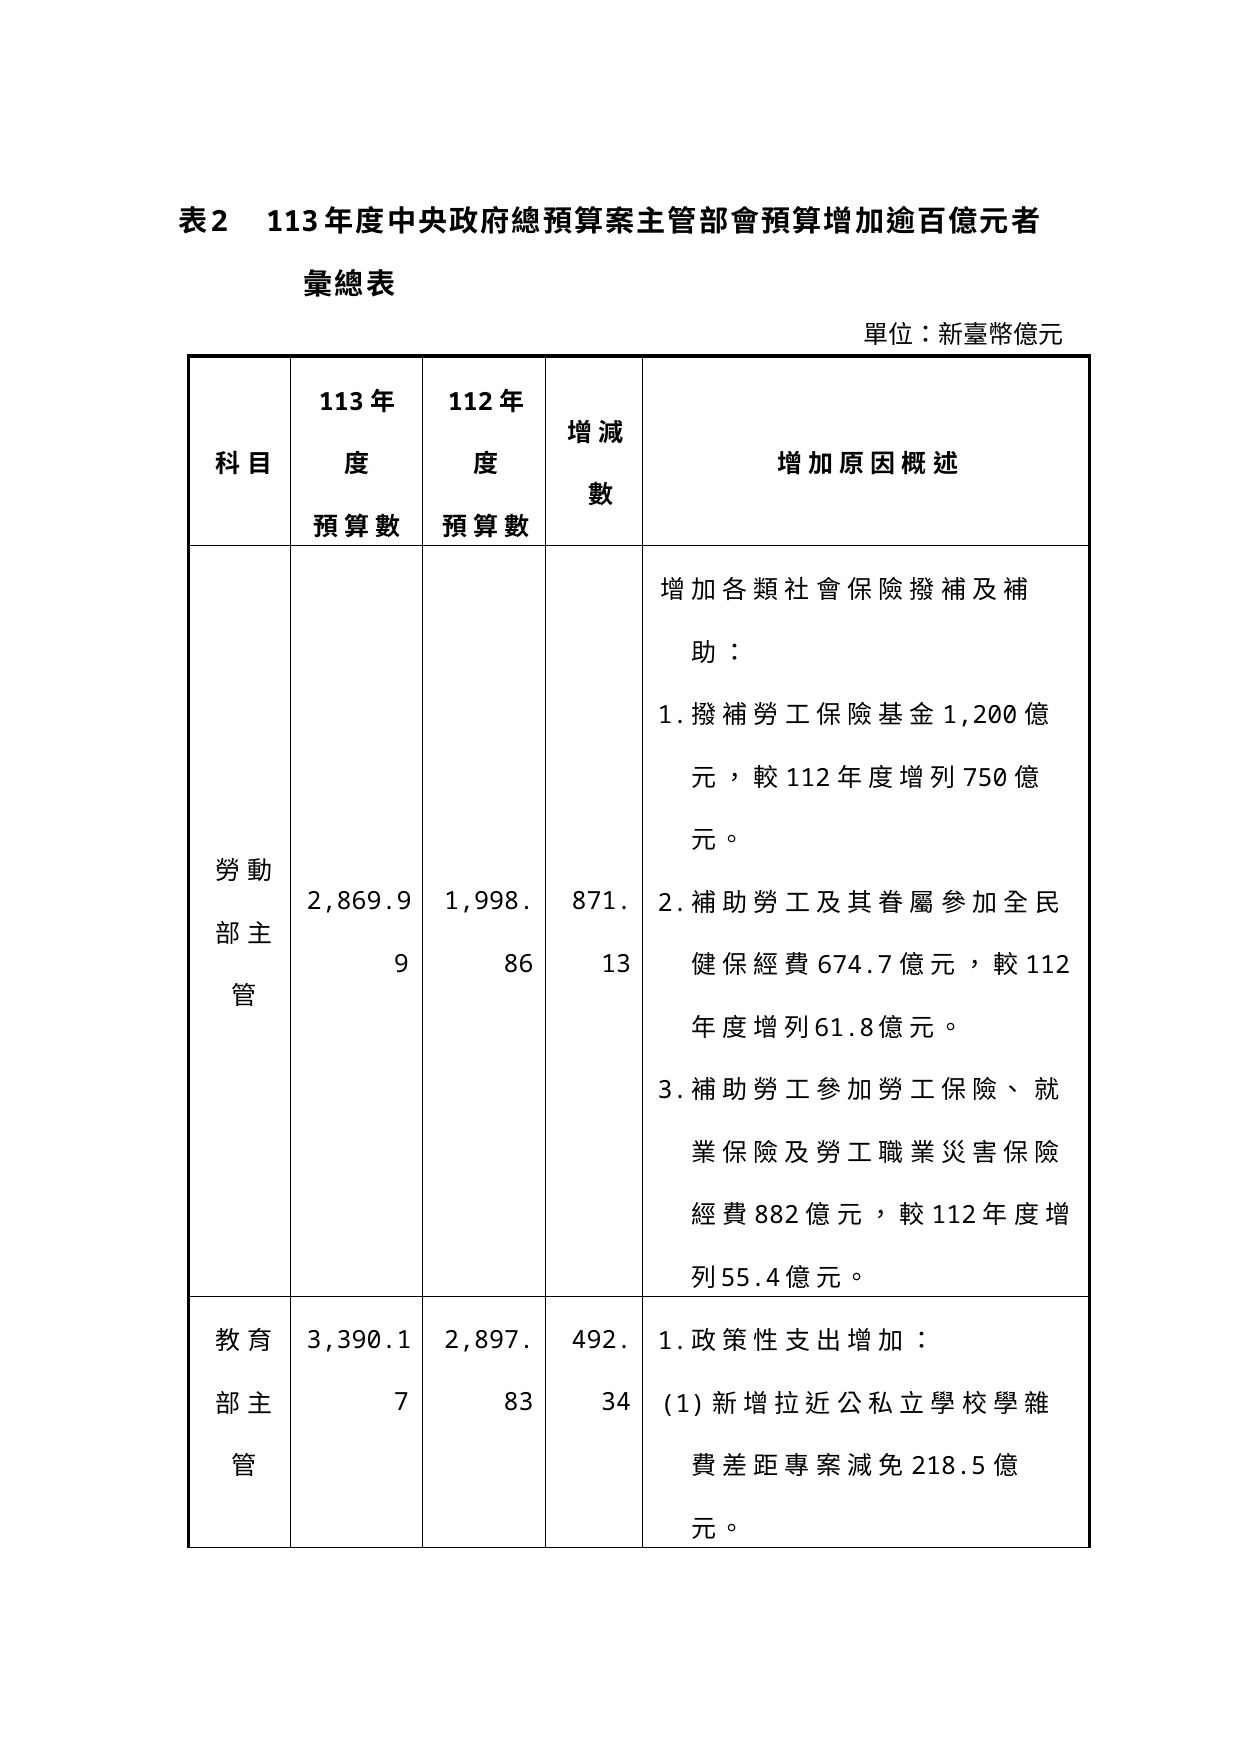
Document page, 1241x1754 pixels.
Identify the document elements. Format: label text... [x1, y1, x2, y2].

table_header 112年度 預算數 [423, 358, 545, 545]
table_cell 2,897.83 [423, 1297, 545, 1547]
table_cell 增加各類社會保險撥補及補助： 1.撥補勞工保險基金1,200億元，較112年度增列750億元。 2.補助勞工及其眷屬參加全民健保經費674.7億元，較112年度增列61.8億元。 3.補助勞工參加勞工保險、就業保險及勞工職業災害保險經費882億元，較112年度增列55.4億元。 [643, 546, 1088, 1296]
text 表2 113年度中央政府總預算案主管部會預算增加逾百億元者彙總表 [177, 177, 1063, 302]
table_cell 1.政策性支出增加： (1)新增拉近公私立學校學雜費差距專案減免218.5億元。 [643, 1297, 1088, 1547]
table_cell 3,390.17 [291, 1297, 422, 1547]
table_cell 871.13 [546, 546, 642, 1296]
table_header 科目 [190, 358, 290, 545]
table_cell 勞動部主管 [190, 546, 290, 1296]
text 單位：新臺幣億元 [177, 302, 1063, 354]
table_cell 492.34 [546, 1297, 642, 1547]
table_cell 2,869.99 [291, 546, 422, 1296]
table_header 增加原因概述 [643, 358, 1088, 545]
table_cell 教育部主管 [190, 1297, 290, 1547]
table_header 113年度 預算數 [291, 358, 422, 545]
table_cell 1,998.86 [423, 546, 545, 1296]
table_header 增減數 [546, 358, 642, 545]
